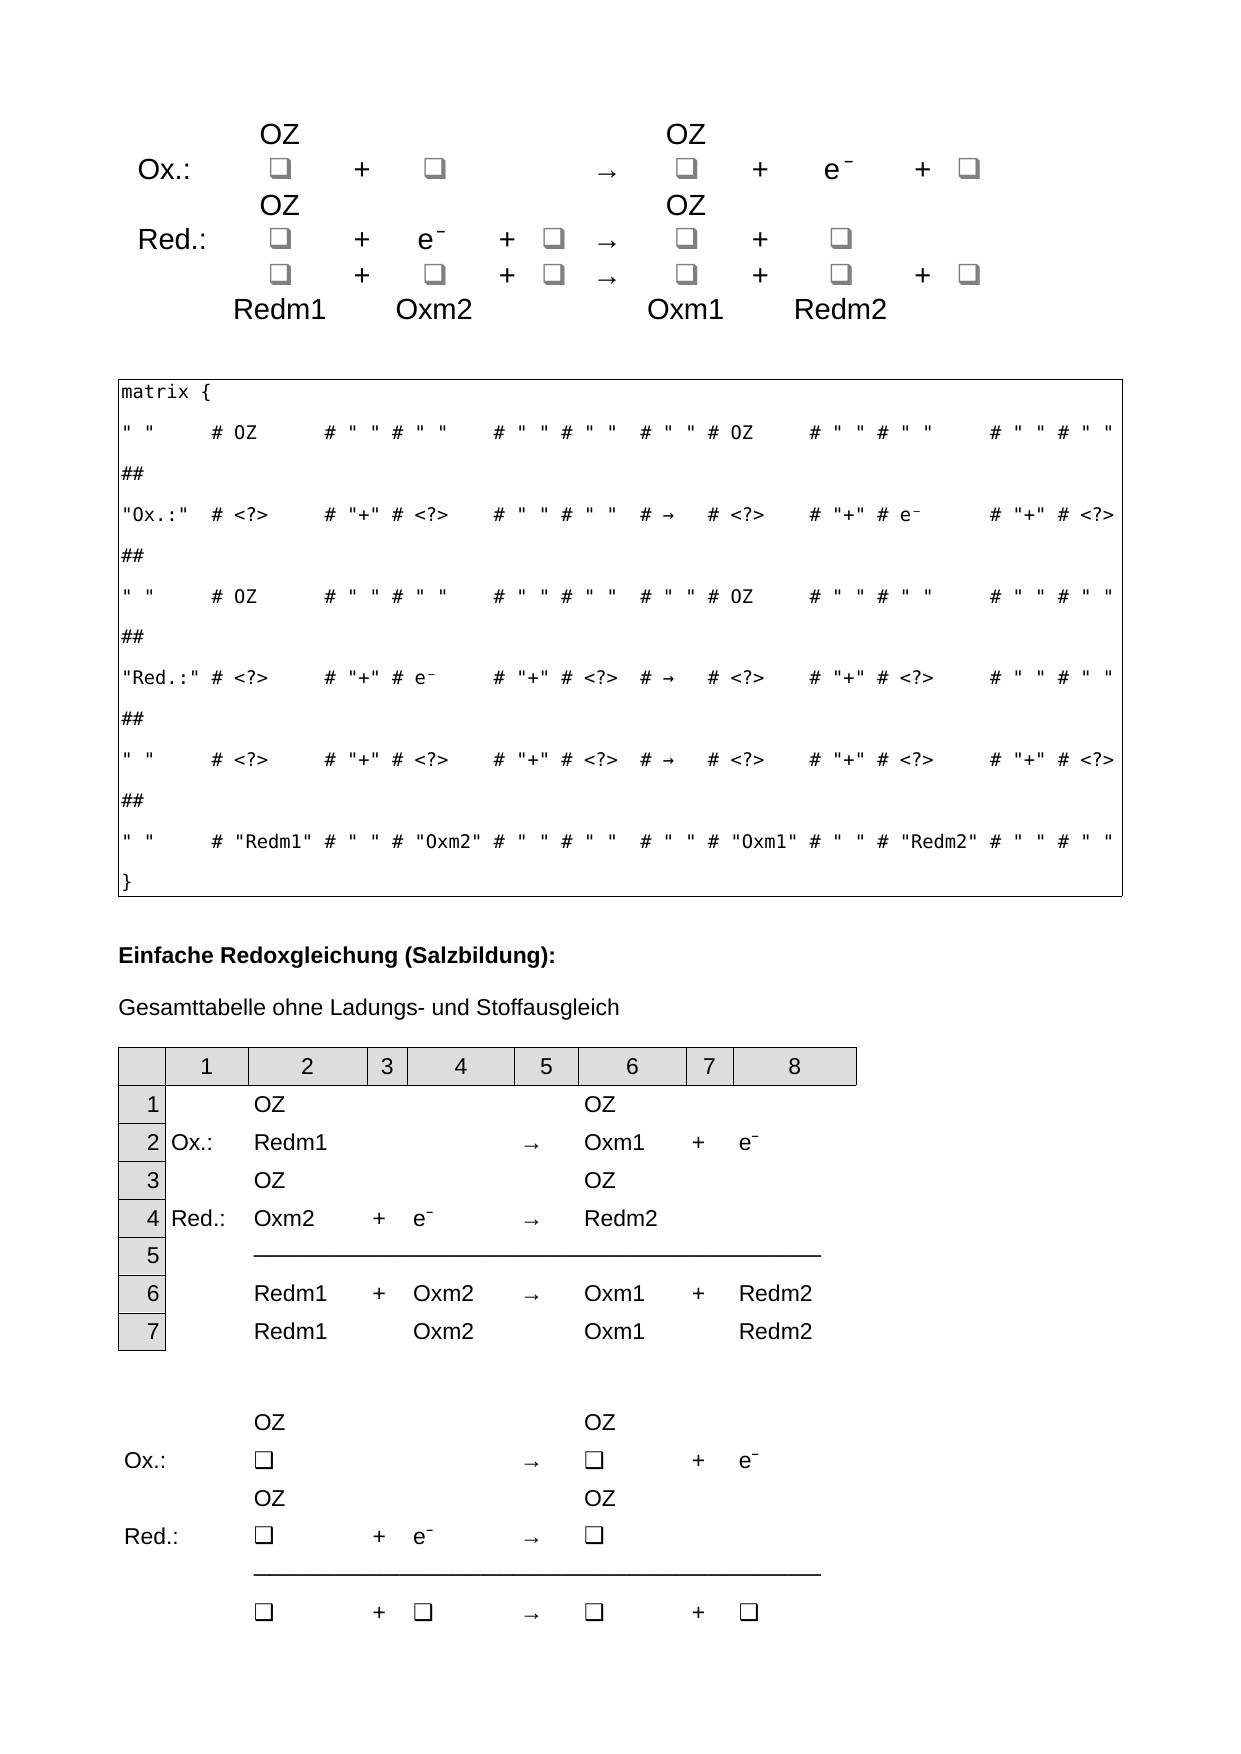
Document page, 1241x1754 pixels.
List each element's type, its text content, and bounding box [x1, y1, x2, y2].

table_cell → [514, 1123, 578, 1161]
table_cell [514, 1161, 578, 1199]
table_cell OZ [578, 1161, 686, 1199]
table_cell [166, 1237, 248, 1274]
table_cell 3 [119, 1162, 165, 1199]
table_cell Oxm2 [407, 1275, 514, 1312]
table_cell + [367, 1517, 407, 1555]
table_cell → [514, 1517, 578, 1555]
table_cell [166, 1161, 248, 1199]
table_cell [367, 1123, 407, 1161]
text matrix { [119, 380, 1122, 403]
table_cell + [686, 1275, 733, 1312]
table_cell OZ [248, 1161, 367, 1199]
table_cell [733, 1086, 856, 1123]
table_header [514, 1403, 578, 1441]
table_header [119, 1048, 165, 1085]
table_cell [733, 1199, 856, 1237]
table_header 7 [687, 1048, 733, 1085]
table_cell 7 [119, 1314, 165, 1350]
table_cell [407, 1123, 514, 1161]
text Gesamttabelle ohne Ladungs- und Stoffausgleich [118, 994, 1122, 1021]
table_cell Redm2 [578, 1199, 686, 1237]
table_cell [407, 1441, 514, 1479]
table_cell [686, 1479, 733, 1517]
text " " # OZ # " " # " " # " " # " " # " " # OZ # " " # " " # " " # " " [119, 583, 1122, 607]
text ## [119, 460, 1122, 485]
table_cell Redm1 [248, 1313, 367, 1350]
table_cell → [514, 1275, 578, 1312]
table_cell ─────────────────────────────────── [248, 1555, 856, 1593]
text "Ox.:" # <?> # "+" # <?> # " " # " " # → # <?> # "+" # e⁻ # "+" # <?> [119, 501, 1122, 526]
text " " # OZ # " " # " " # " " # " " # " " # OZ # " " # " " # " " # " " [119, 419, 1122, 444]
text ## [119, 542, 1122, 567]
table_cell e⁻ [733, 1123, 856, 1161]
table_cell [118, 1555, 248, 1593]
table_cell [686, 1517, 733, 1555]
table_cell ❑ [248, 1441, 367, 1479]
table_cell 2 [119, 1124, 165, 1161]
text } [119, 868, 1122, 896]
table_cell Oxm2 [407, 1313, 514, 1350]
table_cell + [686, 1441, 733, 1479]
table_cell [686, 1199, 733, 1237]
table_cell Oxm1 [578, 1123, 686, 1161]
table_cell e⁻ [733, 1441, 856, 1479]
table_header 3 [368, 1048, 407, 1085]
table_cell 6 [119, 1276, 165, 1312]
table_cell [166, 1275, 248, 1312]
table_cell e⁻ [407, 1517, 514, 1555]
table_cell OZ [248, 1086, 367, 1123]
table_cell [166, 1086, 248, 1123]
table_cell [686, 1313, 733, 1350]
table_cell → [514, 1441, 578, 1479]
table_cell [166, 1313, 248, 1350]
table_header 4 [408, 1048, 514, 1085]
table_header [686, 1403, 733, 1441]
table_cell 5 [119, 1238, 165, 1274]
table_cell Ox.: [118, 1441, 248, 1479]
table_cell [118, 1593, 248, 1631]
table_cell [407, 1479, 514, 1517]
text "Red.:" # <?> # "+" # e⁻ # "+" # <?> # → # <?> # "+" # <?> # " " # " " [119, 664, 1122, 689]
table_header 1 [166, 1048, 248, 1085]
table_header 2 [249, 1048, 367, 1085]
table_cell [733, 1479, 856, 1517]
table_header 8 [734, 1048, 856, 1085]
table_cell ❑ [578, 1517, 686, 1555]
text ## [119, 623, 1122, 648]
table_cell [733, 1517, 856, 1555]
table_cell Redm1 [248, 1123, 367, 1161]
table_cell Oxm2 [248, 1199, 367, 1237]
table_cell [367, 1479, 407, 1517]
table_cell + [367, 1199, 407, 1237]
table_cell Oxm1 [578, 1313, 686, 1350]
table_header 6 [579, 1048, 686, 1085]
table_cell OZ [578, 1479, 686, 1517]
table_header OZ [248, 1403, 367, 1441]
table_cell [407, 1161, 514, 1199]
table_cell Redm1 [248, 1275, 367, 1312]
table_cell [367, 1313, 407, 1350]
table_cell ❑ [248, 1593, 367, 1631]
text ## [119, 787, 1122, 812]
table_cell [686, 1086, 733, 1123]
table_cell [514, 1479, 578, 1517]
table_cell + [686, 1593, 733, 1631]
table_cell + [367, 1275, 407, 1312]
table_cell → [514, 1593, 578, 1631]
text ## [119, 705, 1122, 730]
text Einfache Redoxgleichung (Salzbildung): [118, 942, 1122, 968]
table_cell 1 [119, 1086, 165, 1123]
table_header [118, 1403, 248, 1441]
table_cell [514, 1313, 578, 1350]
table_cell Ox.: [166, 1123, 248, 1161]
table_cell ❑ [733, 1593, 856, 1631]
table_cell ❑ [578, 1593, 686, 1631]
table_cell [367, 1086, 407, 1123]
table_cell [686, 1161, 733, 1199]
table_cell + [367, 1593, 407, 1631]
table_cell [514, 1086, 578, 1123]
table_header [733, 1403, 856, 1441]
table_cell [367, 1161, 407, 1199]
table_cell [733, 1161, 856, 1199]
table_cell Redm2 [733, 1275, 856, 1312]
table_cell ❑ [407, 1593, 514, 1631]
table_cell e⁻ [407, 1199, 514, 1237]
table_cell [407, 1086, 514, 1123]
table_header 5 [515, 1048, 578, 1085]
table_cell [118, 1479, 248, 1517]
table_cell ─────────────────────────────────── [248, 1237, 856, 1274]
table_header [367, 1403, 407, 1441]
table_cell OZ [578, 1086, 686, 1123]
text " " # <?> # "+" # <?> # "+" # <?> # → # <?> # "+" # <?> # "+" # <?> [119, 746, 1122, 771]
table_cell Red.: [118, 1517, 248, 1555]
table_header [407, 1403, 514, 1441]
table_cell OZ [248, 1479, 367, 1517]
table_cell Oxm1 [578, 1275, 686, 1312]
table_cell Redm2 [733, 1313, 856, 1350]
text " " # "Redm1" # " " # "Oxm2" # " " # " " # " " # "Oxm1" # " " # "Redm2" # " " # " " [119, 828, 1122, 852]
table_cell → [514, 1199, 578, 1237]
table_cell + [686, 1123, 733, 1161]
table_cell [367, 1441, 407, 1479]
table_header OZ [578, 1403, 686, 1441]
table_cell ❑ [248, 1517, 367, 1555]
table_cell 4 [119, 1200, 165, 1237]
table_cell Red.: [166, 1199, 248, 1237]
table_cell ❑ [578, 1441, 686, 1479]
